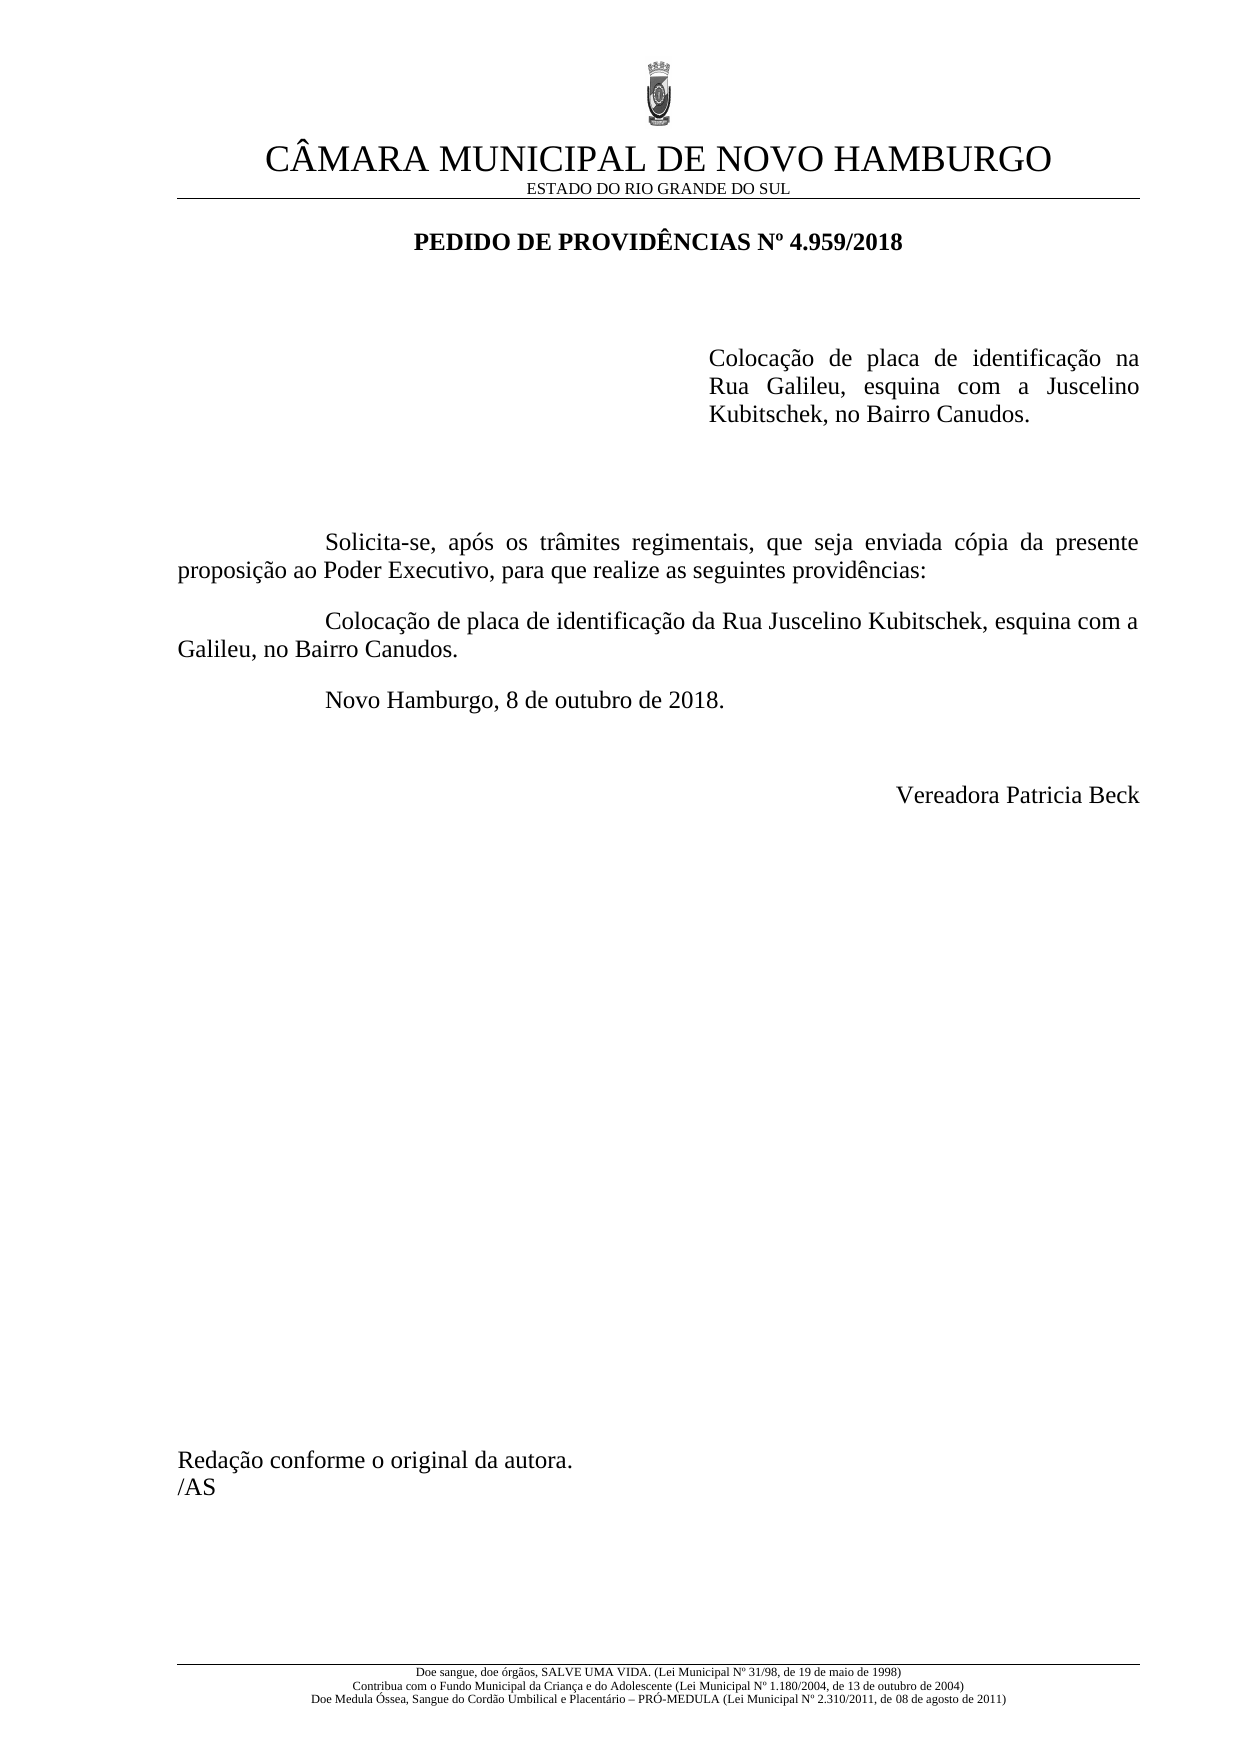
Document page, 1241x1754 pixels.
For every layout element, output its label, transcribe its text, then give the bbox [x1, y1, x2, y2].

text Novo Hamburgo, 8 de outubro de 2018. [177, 686, 1140, 714]
text Solicita-se, após os trâmites regimentais, que seja enviada cópia da presente proposição ao Poder Executivo, para que realize as seguintes providências: [177, 528, 1140, 583]
text Colocação de placa de identificação na Rua Galileu, esquina com a Juscelino Kubitschek, no Bairro Canudos. [709, 344, 1140, 428]
text Vereadora Patricia Beck [177, 781, 1140, 808]
text PEDIDO DE PROVIDÊNCIAS Nº 4.959/2018 [177, 228, 1140, 256]
text Redação conforme o original da autora. [177, 1446, 1140, 1473]
text Colocação de placa de identificação da Rua Juscelino Kubitschek, esquina com a Galileu, no Bairro Canudos. [177, 607, 1140, 662]
text /AS [177, 1473, 1140, 1501]
